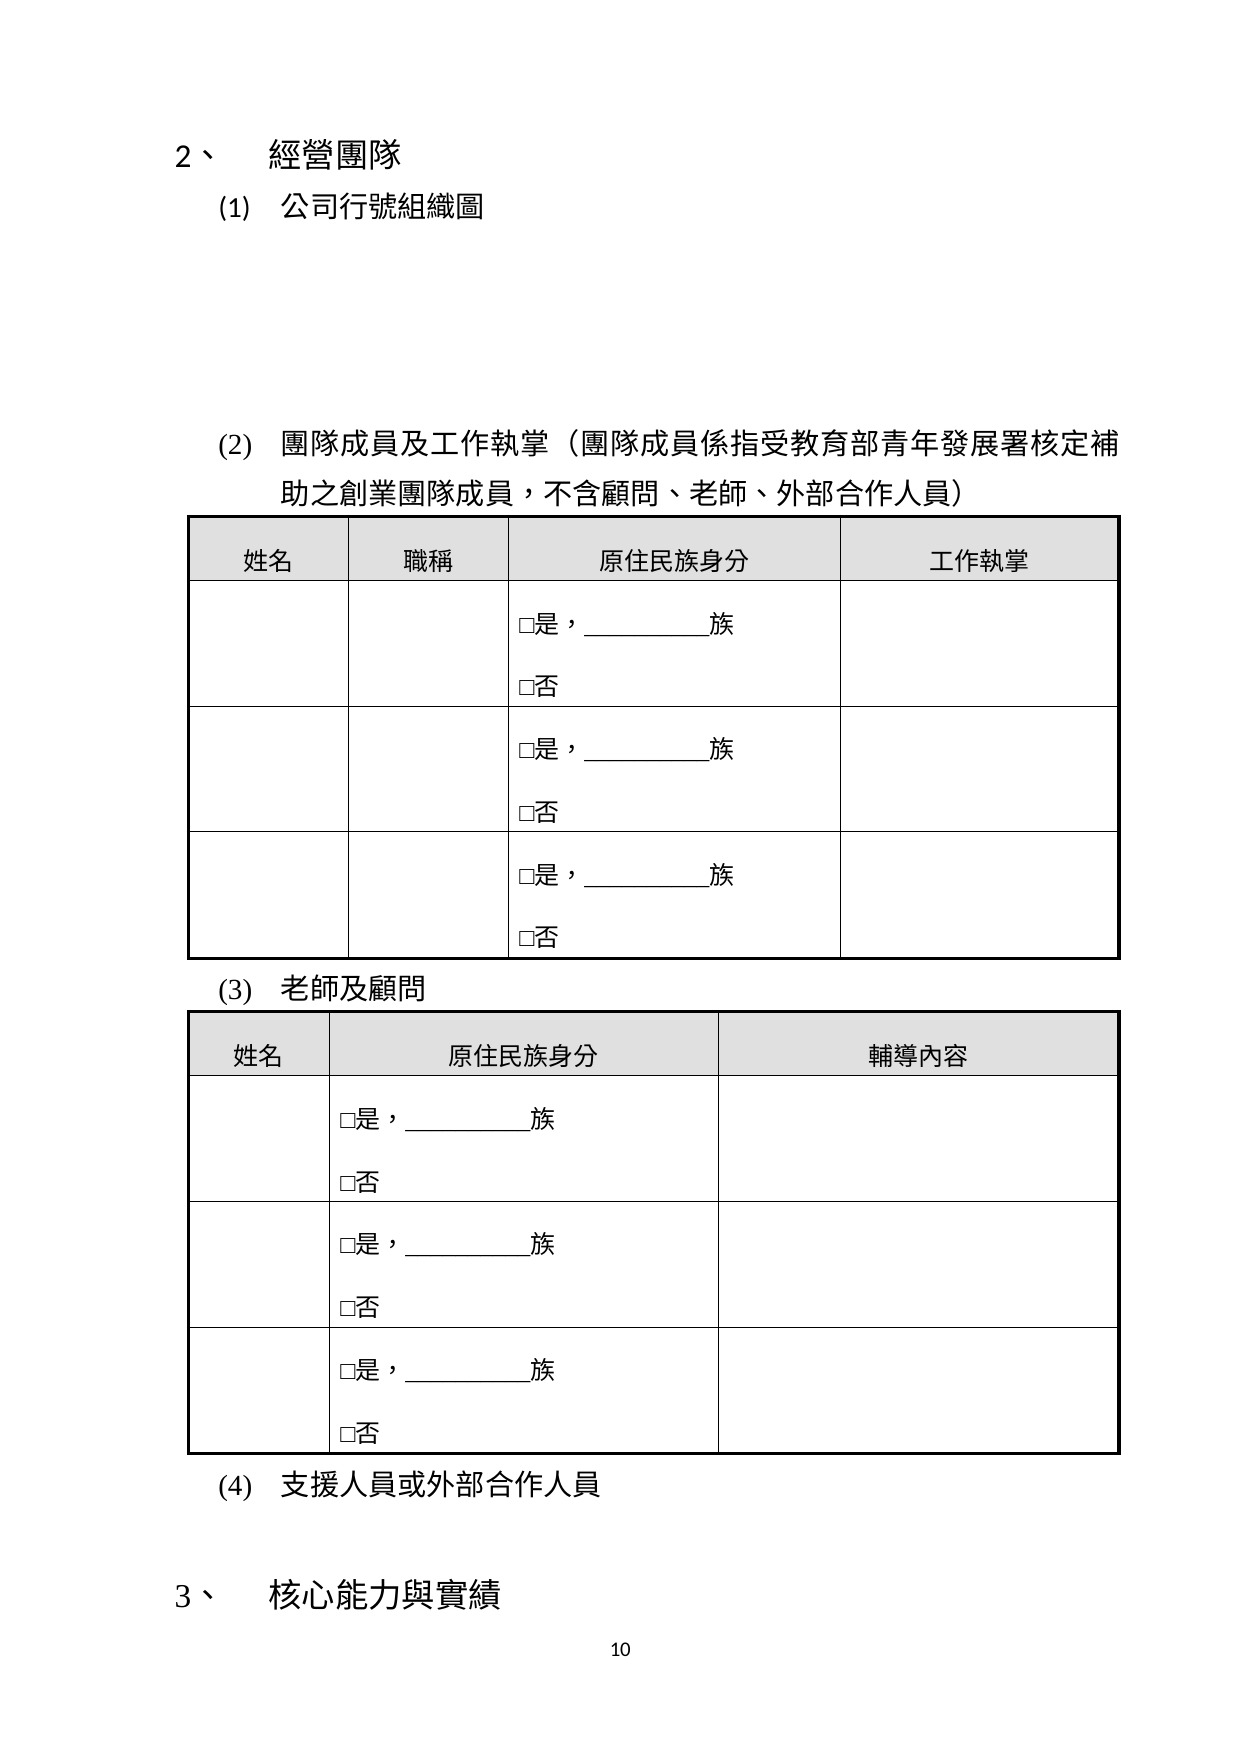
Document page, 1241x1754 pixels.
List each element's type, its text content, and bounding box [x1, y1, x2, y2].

list 核心能力與實績 [118, 1568, 971, 1618]
table_cell [190, 1202, 329, 1326]
table_cell [841, 832, 1117, 957]
table_cell □是，__________族 □否 [330, 1328, 718, 1452]
table_header 職稱 [349, 518, 508, 580]
table_cell [190, 707, 348, 831]
table_cell □是，__________族 □否 [509, 581, 840, 706]
table_header 姓名 [190, 518, 348, 580]
table_cell [349, 832, 508, 957]
list 老師及顧問 [218, 960, 971, 1010]
table_cell [719, 1202, 1117, 1326]
table_cell [190, 581, 348, 706]
table_header 原住民族身分 [330, 1013, 718, 1075]
list 公司行號組織圖 [218, 177, 971, 227]
table_header 姓名 [190, 1013, 329, 1075]
table_cell □是，__________族 □否 [330, 1076, 718, 1201]
table_cell [841, 581, 1117, 706]
list 團隊成員及工作執掌（團隊成員係指受教育部青年發展署核定補助之創業團隊成員，不含顧問、老師、外部合作人員） [218, 414, 1122, 514]
table_cell [190, 1076, 329, 1201]
table_cell [190, 832, 348, 957]
table_header 原住民族身分 [509, 518, 840, 580]
table_cell [719, 1328, 1117, 1452]
table_cell □是，__________族 □否 [509, 832, 840, 957]
table_cell □是，__________族 □否 [330, 1202, 718, 1326]
table_cell □是，__________族 □否 [509, 707, 840, 831]
table_header 輔導內容 [719, 1013, 1117, 1075]
table_cell [719, 1076, 1117, 1201]
list 經營團隊 [118, 127, 1122, 177]
table_cell [349, 581, 508, 706]
table_header 工作執掌 [841, 518, 1117, 580]
table_cell [349, 707, 508, 831]
list 支援人員或外部合作人員 [218, 1455, 971, 1505]
table_cell [190, 1328, 329, 1452]
table_cell [841, 707, 1117, 831]
